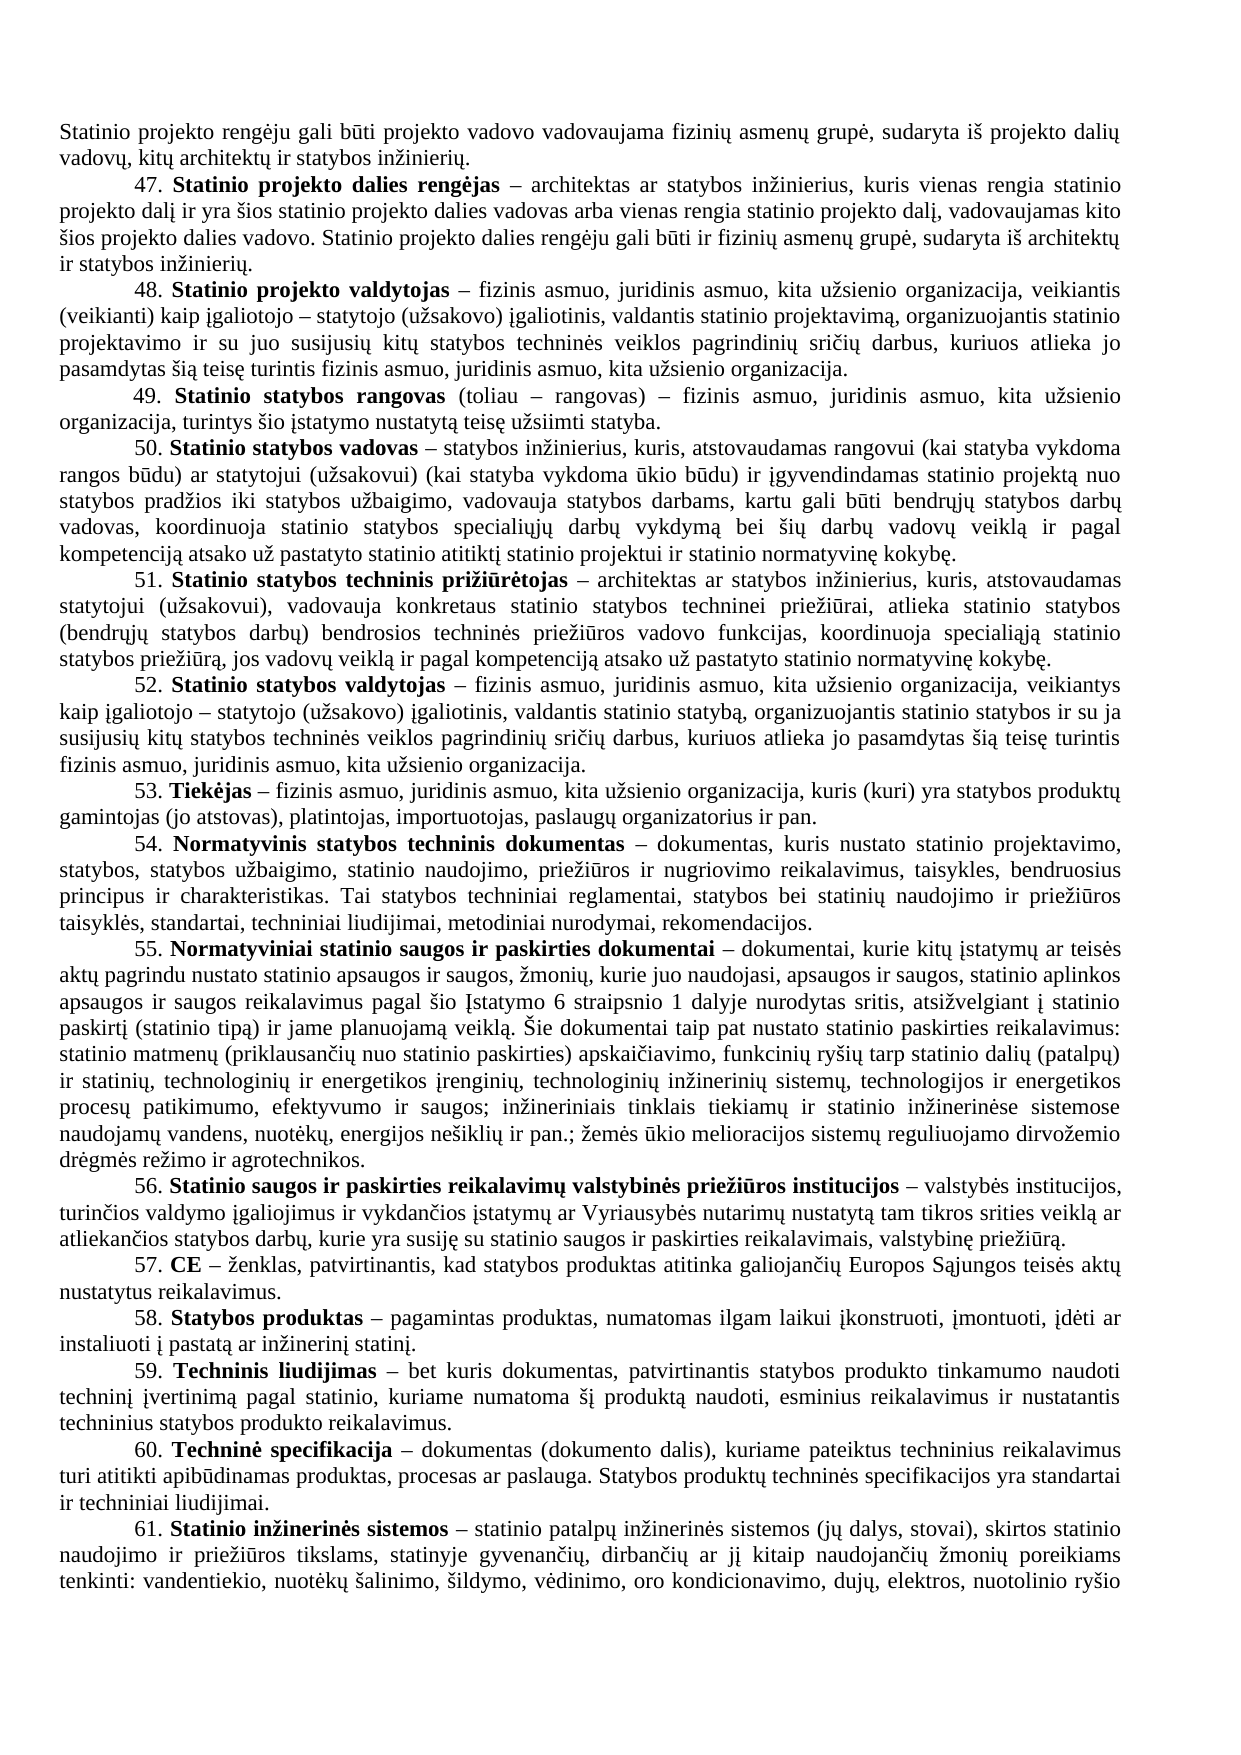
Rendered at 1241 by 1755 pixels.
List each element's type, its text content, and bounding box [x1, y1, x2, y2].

text 53. Tiekėjas – fizinis asmuo, juridinis asmuo, kita užsienio organizacija, kuris (kuri) yra statybos produktų gamintojas (jo atstovas), platintojas, importuotojas, paslaugų organizatorius ir pan. [59, 777, 1122, 830]
text 54. Normatyvinis statybos techninis dokumentas – dokumentas, kuris nustato statinio projektavimo, statybos, statybos užbaigimo, statinio naudojimo, priežiūros ir nugriovimo reikalavimus, taisykles, bendruosius principus ir charakteristikas. Tai statybos techniniai reglamentai, statybos bei statinių naudojimo ir priežiūros taisyklės, standartai, techniniai liudijimai, metodiniai nurodymai, rekomendacijos. [59, 830, 1122, 935]
text 48. Statinio projekto valdytojas – fizinis asmuo, juridinis asmuo, kita užsienio organizacija, veikiantis (veikianti) kaip įgaliotojo – statytojo (užsakovo) įgaliotinis, valdantis statinio projektavimą, organizuojantis statinio projektavimo ir su juo susijusių kitų statybos techninės veiklos pagrindinių sričių darbus, kuriuos atlieka jo pasamdytas šią teisę turintis fizinis asmuo, juridinis asmuo, kita užsienio organizacija. [59, 276, 1122, 382]
text 51. Statinio statybos techninis prižiūrėtojas – architektas ar statybos inžinierius, kuris, atstovaudamas statytojui (užsakovui), vadovauja konkretaus statinio statybos techninei priežiūrai, atlieka statinio statybos (bendrųjų statybos darbų) bendrosios techninės priežiūros vadovo funkcijas, koordinuoja specialiąją statinio statybos priežiūrą, jos vadovų veiklą ir pagal kompetenciją atsako už pastatyto statinio normatyvinę kokybę. [59, 566, 1122, 672]
text 47. Statinio projekto dalies rengėjas – architektas ar statybos inžinierius, kuris vienas rengia statinio projekto dalį ir yra šios statinio projekto dalies vadovas arba vienas rengia statinio projekto dalį, vadovaujamas kito šios projekto dalies vadovo. Statinio projekto dalies rengėju gali būti ir fizinių asmenų grupė, sudaryta iš architektų ir statybos inžinierių. [59, 171, 1122, 276]
text 49. Statinio statybos rangovas (toliau – rangovas) – fizinis asmuo, juridinis asmuo, kita užsienio organizacija, turintys šio įstatymo nustatytą teisę užsiimti statyba. [59, 382, 1122, 434]
text 52. Statinio statybos valdytojas – fizinis asmuo, juridinis asmuo, kita užsienio organizacija, veikiantys kaip įgaliotojo – statytojo (užsakovo) įgaliotinis, valdantis statinio statybą, organizuojantis statinio statybos ir su ja susijusių kitų statybos techninės veiklos pagrindinių sričių darbus, kuriuos atlieka jo pasamdytas šią teisę turintis fizinis asmuo, juridinis asmuo, kita užsienio organizacija. [59, 672, 1122, 777]
text 58. Statybos produktas – pagamintas produktas, numatomas ilgam laikui įkonstruoti, įmontuoti, įdėti ar instaliuoti į pastatą ar inžinerinį statinį. [59, 1304, 1122, 1357]
text Statinio projekto rengėju gali būti projekto vadovo vadovaujama fizinių asmenų grupė, sudaryta iš projekto dalių vadovų, kitų architektų ir statybos inžinierių. [59, 118, 1122, 171]
text 56. Statinio saugos ir paskirties reikalavimų valstybinės priežiūros institucijos – valstybės institucijos, turinčios valdymo įgaliojimus ir vykdančios įstatymų ar Vyriausybės nutarimų nustatytą tam tikros srities veiklą ar atliekančios statybos darbų, kurie yra susiję su statinio saugos ir paskirties reikalavimais, valstybinę priežiūrą. [59, 1172, 1122, 1251]
text 55. Normatyviniai statinio saugos ir paskirties dokumentai – dokumentai, kurie kitų įstatymų ar teisės aktų pagrindu nustato statinio apsaugos ir saugos, žmonių, kurie juo naudojasi, apsaugos ir saugos, statinio aplinkos apsaugos ir saugos reikalavimus pagal šio Įstatymo 6 straipsnio 1 dalyje nurodytas sritis, atsižvelgiant į statinio paskirtį (statinio tipą) ir jame planuojamą veiklą. Šie dokumentai taip pat nustato statinio paskirties reikalavimus: statinio matmenų (priklausančių nuo statinio paskirties) apskaičiavimo, funkcinių ryšių tarp statinio dalių (patalpų) ir statinių, technologinių ir energetikos įrenginių, technologinių inžinerinių sistemų, technologijos ir energetikos procesų patikimumo, efektyvumo ir saugos; inžineriniais tinklais tiekiamų ir statinio inžinerinėse sistemose naudojamų vandens, nuotėkų, energijos nešiklių ir pan.; žemės ūkio melioracijos sistemų reguliuojamo dirvožemio drėgmės režimo ir agrotechnikos. [59, 935, 1122, 1172]
text 57. CE – ženklas, patvirtinantis, kad statybos produktas atitinka galiojančių Europos Sąjungos teisės aktų nustatytus reikalavimus. [59, 1251, 1122, 1304]
text 50. Statinio statybos vadovas – statybos inžinierius, kuris, atstovaudamas rangovui (kai statyba vykdoma rangos būdu) ar statytojui (užsakovui) (kai statyba vykdoma ūkio būdu) ir įgyvendindamas statinio projektą nuo statybos pradžios iki statybos užbaigimo, vadovauja statybos darbams, kartu gali būti bendrųjų statybos darbų vadovas, koordinuoja statinio statybos specialiųjų darbų vykdymą bei šių darbų vadovų veiklą ir pagal kompetenciją atsako už pastatyto statinio atitiktį statinio projektui ir statinio normatyvinę kokybę. [59, 434, 1122, 566]
text 60. Techninė specifikacija – dokumentas (dokumento dalis), kuriame pateiktus techninius reikalavimus turi atitikti apibūdinamas produktas, procesas ar paslauga. Statybos produktų techninės specifikacijos yra standartai ir techniniai liudijimai. [59, 1436, 1122, 1515]
text 61. Statinio inžinerinės sistemos – statinio patalpų inžinerinės sistemos (jų dalys, stovai), skirtos statinio naudojimo ir priežiūros tikslams, statinyje gyvenančių, dirbančių ar jį kitaip naudojančių žmonių poreikiams tenkinti: vandentiekio, nuotėkų šalinimo, šildymo, vėdinimo, oro kondicionavimo, dujų, elektros, nuotolinio ryšio [59, 1515, 1122, 1594]
text 59. Techninis liudijimas – bet kuris dokumentas, patvirtinantis statybos produkto tinkamumo naudoti techninį įvertinimą pagal statinio, kuriame numatoma šį produktą naudoti, esminius reikalavimus ir nustatantis techninius statybos produkto reikalavimus. [59, 1357, 1122, 1436]
